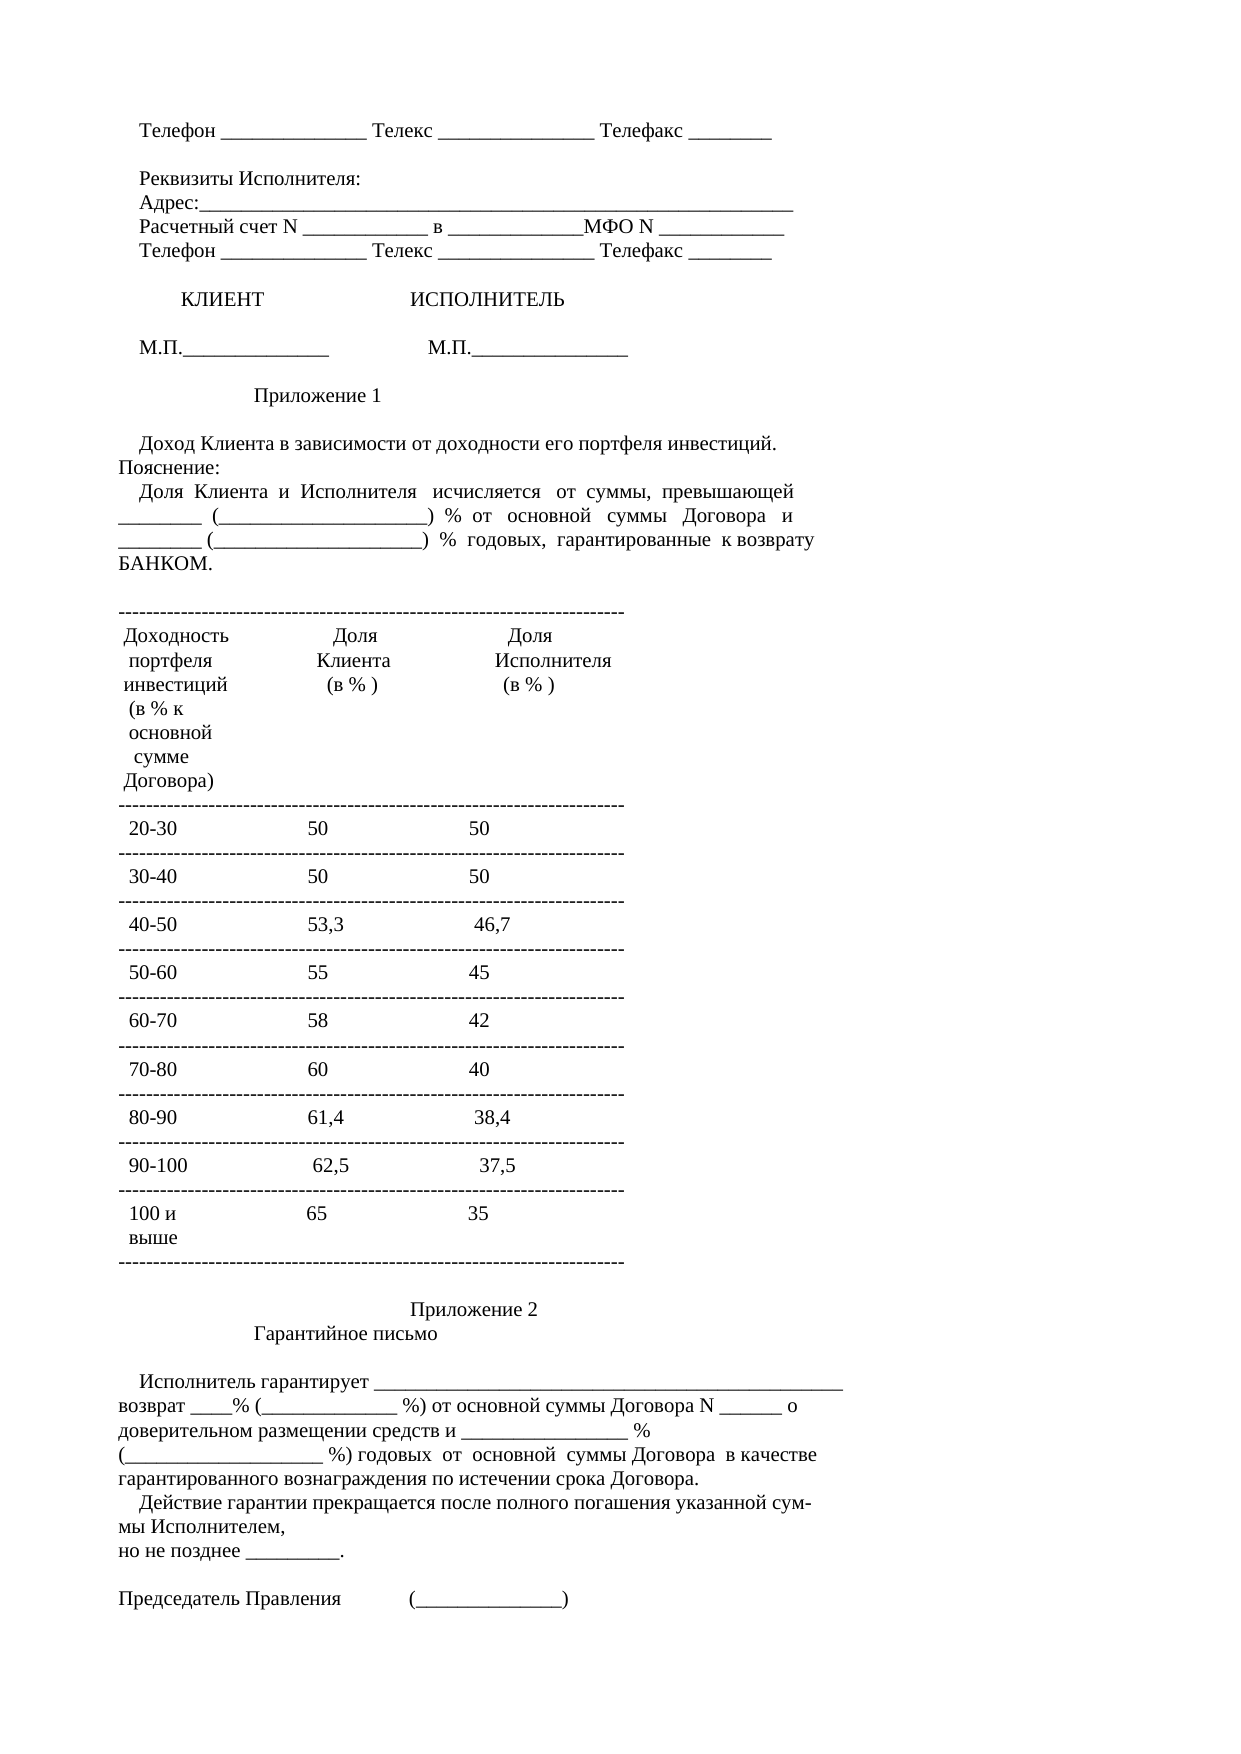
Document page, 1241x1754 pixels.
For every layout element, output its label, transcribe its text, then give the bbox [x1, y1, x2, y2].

text Доход Клиента в зависимости от доходности его портфеля инвестиций. [118, 431, 1122, 455]
text но не позднее _________. [118, 1538, 1122, 1562]
text основной [118, 720, 1122, 744]
text ------------------------------------------------------------------------- [118, 599, 1122, 623]
text Адрес:_________________________________________________________ [118, 190, 1122, 214]
text ------------------------------------------------------------------------- [118, 792, 1122, 816]
text Телефон ______________ Телекс _______________ Телефакс ________ [118, 238, 1122, 262]
text мы Исполнителем, [118, 1514, 1122, 1538]
text 80-90 61,4 38,4 [118, 1105, 1122, 1129]
text доверительном размещении средств и ________________ % [118, 1417, 1122, 1442]
text КЛИЕНТ ИСПОЛНИТЕЛЬ [118, 287, 1122, 311]
text М.П.______________ М.П._______________ [118, 335, 1122, 359]
text гарантированного вознаграждения по истечении срока Договора. [118, 1466, 1122, 1490]
text ________ (____________________) % от основной суммы Договора и [118, 503, 1122, 527]
text Договора) [118, 768, 1122, 792]
text выше [118, 1225, 1122, 1249]
text (___________________ %) годовых от основной суммы Договора в качестве [118, 1442, 1122, 1466]
text ------------------------------------------------------------------------- [118, 1081, 1122, 1105]
text Исполнитель гарантирует _____________________________________________ [118, 1369, 1122, 1393]
text Доля Клиента и Исполнителя исчисляется от суммы, превышающей [118, 479, 1122, 503]
text портфеля Клиента Исполнителя [118, 647, 1122, 672]
text ________ (____________________) % годовых, гарантированные к возврату [118, 527, 1122, 551]
text Расчетный счет N ____________ в _____________МФО N ____________ [118, 214, 1122, 238]
text Председатель Правления (______________) [118, 1586, 1122, 1610]
text Гарантийное письмо [118, 1321, 1122, 1345]
text 50-60 55 45 [118, 960, 1122, 984]
text Приложение 2 [118, 1297, 1122, 1321]
text 70-80 60 40 [118, 1057, 1122, 1081]
text БАНКОМ. [118, 551, 1122, 575]
text ------------------------------------------------------------------------- [118, 840, 1122, 864]
text 90-100 62,5 37,5 [118, 1153, 1122, 1177]
text ------------------------------------------------------------------------- [118, 1177, 1122, 1201]
text Реквизиты Исполнителя: [118, 166, 1122, 190]
text Доходность Доля Доля [118, 623, 1122, 647]
text Приложение 1 [118, 383, 1122, 407]
text Действие гарантии прекращается после полного погашения указанной сум- [118, 1490, 1122, 1514]
text ------------------------------------------------------------------------- [118, 984, 1122, 1008]
text ------------------------------------------------------------------------- [118, 1032, 1122, 1057]
text ------------------------------------------------------------------------- [118, 1249, 1122, 1273]
text 30-40 50 50 [118, 864, 1122, 888]
text возврат ____% (_____________ %) от основной суммы Договора N ______ о [118, 1393, 1122, 1417]
text Телефон ______________ Телекс _______________ Телефакс ________ [118, 118, 1122, 142]
text (в % к [118, 696, 1122, 720]
text сумме [118, 744, 1122, 768]
text ------------------------------------------------------------------------- [118, 888, 1122, 912]
text 40-50 53,3 46,7 [118, 912, 1122, 936]
text ------------------------------------------------------------------------- [118, 1129, 1122, 1153]
text инвестиций (в % ) (в % ) [118, 672, 1122, 696]
text Пояснение: [118, 455, 1122, 479]
text ------------------------------------------------------------------------- [118, 936, 1122, 960]
text 100 и 65 35 [118, 1201, 1122, 1225]
text 60-70 58 42 [118, 1008, 1122, 1032]
text 20-30 50 50 [118, 816, 1122, 840]
